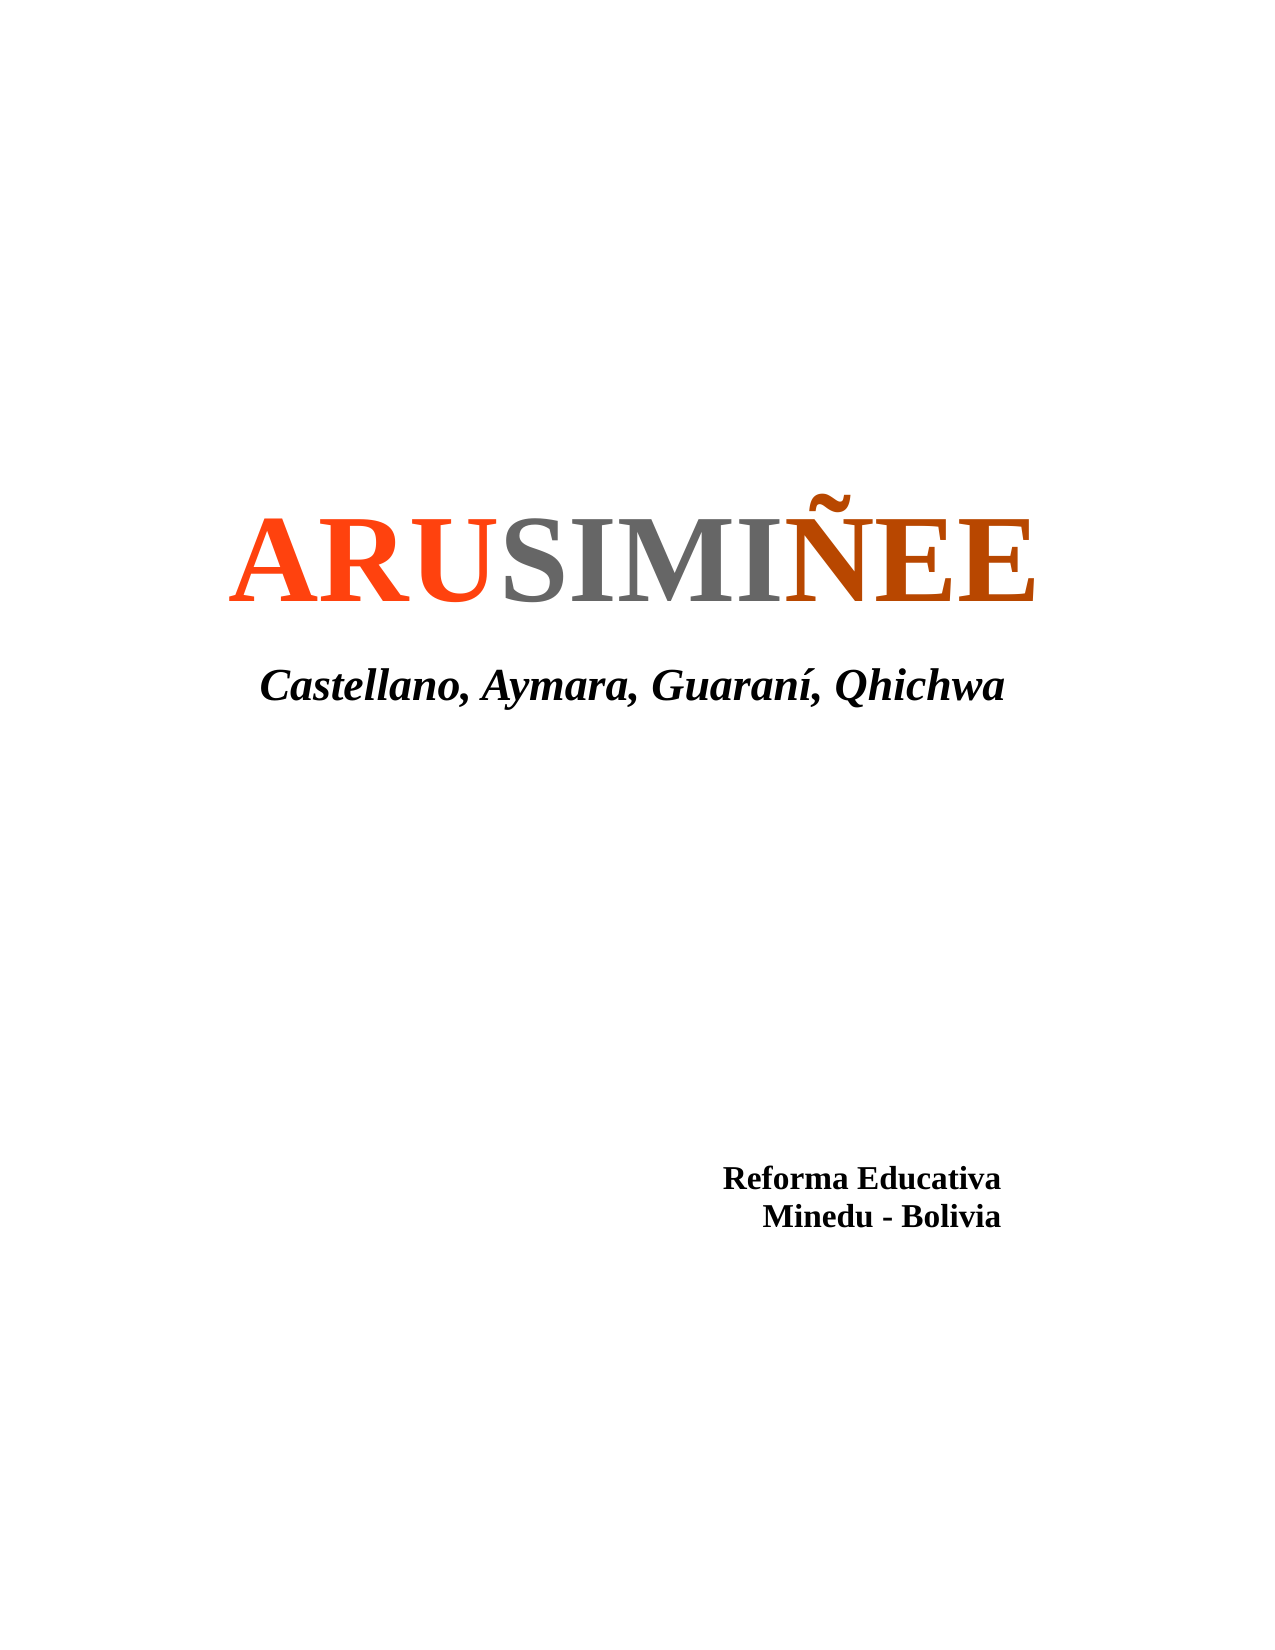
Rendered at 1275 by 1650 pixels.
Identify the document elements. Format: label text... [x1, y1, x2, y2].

text ARUSIMIÑEE [148, 484, 1121, 628]
text Castellano, Aymara, Guaraní, Qhichwa [148, 657, 1121, 710]
text Reforma Educativa Minedu - Bolivia [148, 1158, 1001, 1235]
